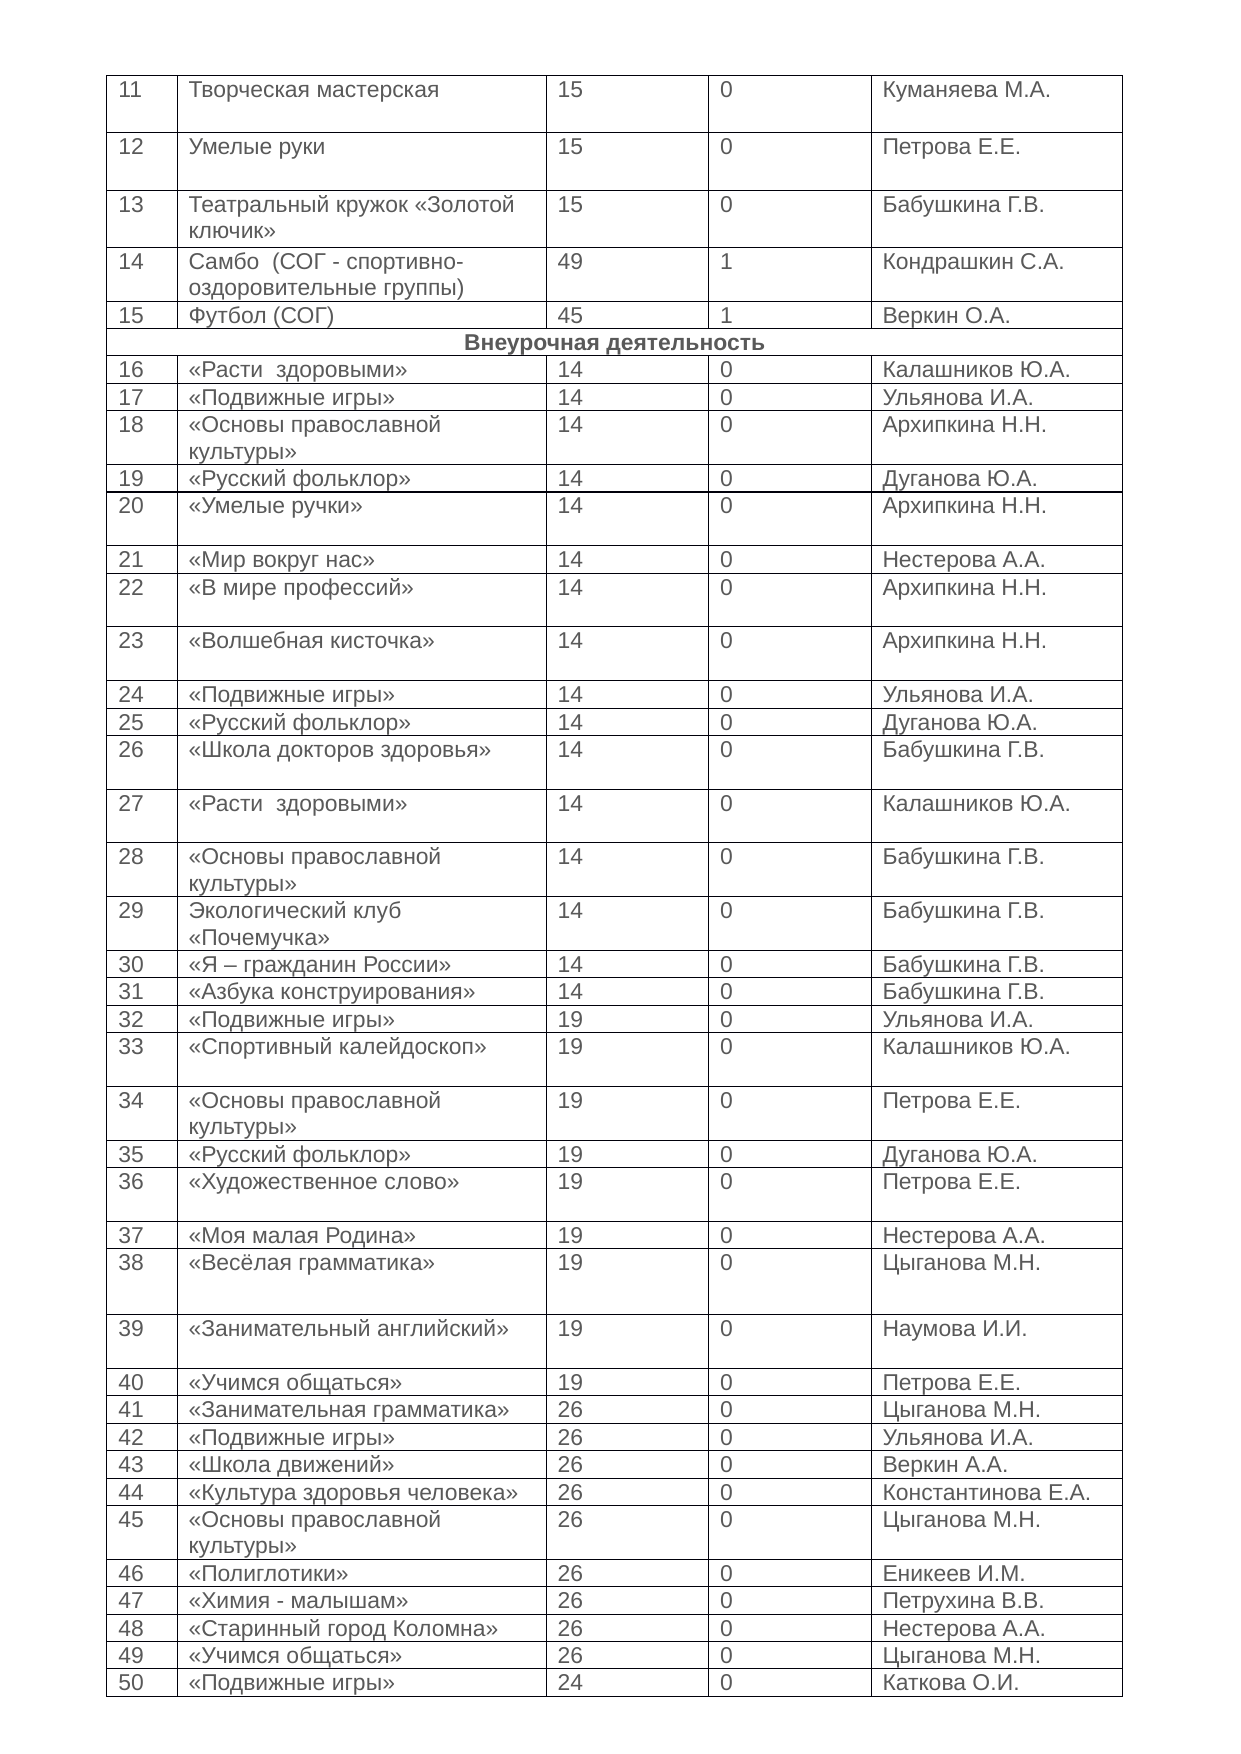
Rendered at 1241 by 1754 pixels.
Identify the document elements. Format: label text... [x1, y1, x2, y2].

table_cell 14 [547, 570, 708, 623]
table_cell 19 [547, 1312, 708, 1338]
table_cell «Школа докторов здоровья» [178, 679, 546, 731]
table_cell 0 [709, 1192, 871, 1257]
table_cell «Основы православной культуры» [178, 1030, 546, 1082]
table_cell 38 [107, 1192, 177, 1257]
table_cell 0 [709, 976, 871, 1028]
table_cell 0 [709, 1339, 871, 1365]
table_cell 0 [709, 1366, 871, 1393]
table_cell «Весёлая грамматика» [178, 1192, 546, 1257]
table_cell 14 [547, 840, 708, 892]
table_cell 33 [107, 976, 177, 1028]
table_cell «Расти здоровыми» [178, 299, 546, 326]
table_cell 19 [547, 1258, 708, 1311]
table_cell Кондрашкин С.А. [872, 191, 1122, 243]
table_cell 14 [547, 651, 708, 677]
table_cell 17 [107, 327, 177, 353]
table_cell 21 [107, 489, 177, 515]
table_cell 0 [709, 1503, 871, 1529]
table_cell 52 [107, 1667, 177, 1693]
table_cell 0 [709, 435, 871, 488]
table_cell Нестерова А.А. [872, 1164, 1122, 1191]
table_cell 0 [709, 1449, 871, 1501]
table_cell Дуганова Ю.А. [872, 408, 1122, 434]
table_cell Константинова Е.А. [872, 1421, 1122, 1448]
table_cell «Азбука конструирования» [178, 921, 546, 947]
table_cell Театральный кружок «Золотой ключик» [178, 133, 546, 189]
table_cell «Занимательная грамматика» [178, 1339, 546, 1365]
table_cell Калашников Ю.А. [872, 732, 1122, 785]
table_cell «Спортивный калейдоскоп» [178, 976, 546, 1028]
table_cell 14 [107, 191, 177, 243]
table_cell Бабушкина Г.В. [872, 679, 1122, 731]
table_cell Бабушкина Г.В. [872, 786, 1122, 839]
table_cell 26 [547, 1585, 708, 1611]
table_cell «Основы православной культуры» [178, 1449, 546, 1501]
table_cell Архипкина Н.Н. [872, 570, 1122, 623]
table_cell 19 [547, 1111, 708, 1163]
table_cell 1 [709, 191, 871, 243]
table_cell 0 [709, 679, 871, 731]
table_cell «Основы православной культуры» [178, 354, 546, 407]
table_cell 19 [547, 1192, 708, 1257]
table_cell 0 [709, 948, 871, 975]
table_cell Ульянова И.А. [872, 327, 1122, 353]
table_cell Самбо (СОГ - спортивно-оздоровительные группы) [178, 191, 546, 243]
table_cell Петрова Е.Е. [872, 1111, 1122, 1163]
table_cell 48 [107, 1557, 177, 1583]
table_cell Цыганова М.Н. [872, 1192, 1122, 1257]
table_cell 13 [107, 133, 177, 189]
table_cell Веркин А.А [872, 1639, 1122, 1666]
table_cell «Подвижные игры» [178, 1612, 546, 1638]
table_cell Дуганова Ю.А. [872, 1083, 1122, 1109]
table_cell «Русский фольклор» [178, 651, 546, 677]
table_cell Калашников Ю.А. [872, 976, 1122, 1028]
table_cell Архипкина Н.Н. [872, 516, 1122, 569]
table_cell 14 [547, 894, 708, 920]
table_cell 0 [709, 1312, 871, 1338]
table_cell Умелые руки [178, 76, 546, 132]
table_cell 0 [709, 489, 871, 515]
table_cell 22 [107, 516, 177, 569]
table_cell 49 [107, 1585, 177, 1611]
table_cell Ульянова И.А. [872, 948, 1122, 975]
table_cell 44 [107, 1421, 177, 1448]
table_cell 37 [107, 1164, 177, 1191]
table_cell «Я – гражданин России» [178, 894, 546, 920]
table_cell Архипкина Н.Н. [872, 435, 1122, 488]
table_cell «В мире профессий» [178, 516, 546, 569]
table_cell 14 [547, 732, 708, 785]
table_cell 23 [107, 570, 177, 623]
table_cell Дуганова Ю.А. [872, 651, 1122, 677]
table_cell Бабушкина Г.В. [872, 894, 1122, 920]
table_cell 0 [709, 354, 871, 407]
table_cell 24 [547, 1667, 708, 1693]
table_cell 14 [547, 435, 708, 488]
table_cell «Основы православной культуры» [178, 786, 546, 839]
table_cell 51 [107, 1639, 177, 1666]
table_cell 35 [107, 1083, 177, 1109]
table_cell 14 [547, 624, 708, 650]
table_cell 0 [709, 840, 871, 892]
table_cell 14 [547, 679, 708, 731]
table_cell 0 [709, 516, 871, 569]
table_cell «Химия - малышам» [178, 1530, 546, 1556]
table_cell 19 [107, 408, 177, 434]
table_cell 0 [709, 299, 871, 326]
table_cell «Культура здоровья человека» [178, 1421, 546, 1448]
table_cell 0 [709, 1421, 871, 1448]
table_cell «Русский фольклор» [178, 408, 546, 434]
table_cell 26 [547, 1449, 708, 1501]
table_cell «Подвижные игры» [178, 327, 546, 353]
table_cell 42 [107, 1366, 177, 1393]
table_cell Ульянова И.А. [872, 624, 1122, 650]
table_cell Петрухина В.В. [872, 1530, 1122, 1556]
table_cell 36 [107, 1111, 177, 1163]
table_cell Бабушкина Г.В. [872, 133, 1122, 189]
table_cell 0 [709, 624, 871, 650]
table_cell 0 [709, 1083, 871, 1109]
table_cell «Старинный город Коломна» [178, 1557, 546, 1583]
table_cell 0 [709, 921, 871, 947]
table_cell «Подвижные игры» [178, 624, 546, 650]
table_cell 29 [107, 840, 177, 892]
table_cell 26 [547, 1421, 708, 1448]
table_cell 0 [709, 894, 871, 920]
table_cell 34 [107, 1030, 177, 1082]
table_cell 0 [709, 1585, 871, 1611]
table_cell 0 [709, 1111, 871, 1163]
table_cell 14 [547, 516, 708, 569]
table_cell 0 [709, 786, 871, 839]
table_cell Экологический клуб «Почемучка» [178, 840, 546, 892]
table_cell 15 [547, 76, 708, 132]
table_cell 19 [547, 948, 708, 975]
table_cell Петрова Е.Е. [872, 76, 1122, 132]
table_cell 0 [709, 133, 871, 189]
table_cell 31 [107, 921, 177, 947]
table_cell Внеурочная деятельность [107, 272, 1122, 298]
table_cell 27 [107, 732, 177, 785]
table_cell 14 [547, 921, 708, 947]
table_cell 0 [709, 76, 871, 132]
table_cell 32 [107, 948, 177, 975]
table_cell Веркин А.А. [872, 1394, 1122, 1420]
table_cell Ульянова И.А. [872, 1366, 1122, 1393]
table_cell 39 [107, 1258, 177, 1311]
table_cell Футбол (СОГ) [178, 244, 546, 271]
table_cell Наумова И.И. [872, 1258, 1122, 1311]
table_cell «Моя малая Родина» [178, 1164, 546, 1191]
table_cell Цыганова М.Н. [872, 1339, 1122, 1365]
table_cell Каткова О.И. [872, 1612, 1122, 1638]
table_cell 24 [547, 1639, 708, 1666]
table_cell «Подвижные игры» [178, 1366, 546, 1393]
table_cell Дуганова Ю.А. [872, 1667, 1122, 1693]
table_cell 0 [709, 1394, 871, 1420]
table_cell 28 [107, 786, 177, 839]
table_cell 24 [547, 1612, 708, 1638]
table_cell 0 [709, 651, 871, 677]
table_cell 26 [547, 1557, 708, 1583]
table_cell 14 [547, 327, 708, 353]
table_cell 26 [547, 1530, 708, 1556]
table_cell 26 [547, 1394, 708, 1420]
table_cell 25 [107, 651, 177, 677]
table_cell Бабушкина Г.В. [872, 840, 1122, 892]
table_cell «Волшебная кисточка» [178, 570, 546, 623]
table_cell 24 [107, 624, 177, 650]
table_cell Веркин О.А. [872, 244, 1122, 271]
table_cell 45 [107, 1449, 177, 1501]
table_cell 0 [709, 570, 871, 623]
table_cell 26 [107, 679, 177, 731]
table_cell 0 [709, 1164, 871, 1191]
table_cell «Русский фольклор» [178, 1667, 546, 1693]
table_cell Петрова Е.Е. [872, 1030, 1122, 1082]
table_cell 20 [107, 435, 177, 488]
table_cell «Мир вокруг нас» [178, 489, 546, 515]
table_cell 14 [547, 489, 708, 515]
table_cell 40 [107, 1312, 177, 1338]
table_cell «Расти здоровыми» [178, 732, 546, 785]
table_cell «Подвижные игры» [178, 948, 546, 975]
table_cell 19 [547, 1164, 708, 1191]
table_cell Цыганова М.Н. [872, 1449, 1122, 1501]
table_cell Еникеев И.М. [872, 1503, 1122, 1529]
table_cell 41 [107, 1339, 177, 1365]
table_cell 14 [547, 354, 708, 407]
table_cell 14 [547, 299, 708, 326]
table_cell Петрова Е.Е. [872, 1312, 1122, 1338]
table_cell 12 [107, 76, 177, 132]
table_cell Нестерова А.А. [872, 1557, 1122, 1583]
table_cell «Школа движений» [178, 1394, 546, 1420]
table_cell 43 [107, 1394, 177, 1420]
table_cell 47 [107, 1530, 177, 1556]
table_cell «Русский фольклор» [178, 1083, 546, 1109]
table_cell 19 [547, 1083, 708, 1109]
table_cell 18 [107, 354, 177, 407]
table_cell 30 [107, 894, 177, 920]
table_cell 1 [709, 244, 871, 271]
table_cell 45 [547, 244, 708, 271]
table_cell 0 [709, 732, 871, 785]
table_cell 19 [547, 976, 708, 1028]
table_cell 15 [547, 133, 708, 189]
table_cell 0 [709, 327, 871, 353]
table_cell 26 [547, 1339, 708, 1365]
table_cell 26 [547, 1366, 708, 1393]
table_cell 26 [547, 1503, 708, 1529]
table_cell Цыганова М.Н. [872, 1585, 1122, 1611]
table_cell 0 [709, 1258, 871, 1311]
table_cell 14 [547, 786, 708, 839]
table_cell «Мяч – мой друг» [178, 1639, 546, 1666]
table_cell 0 [709, 1667, 871, 1693]
table_cell Бабушкина Г.В. [872, 921, 1122, 947]
table_cell «Учимся общаться» [178, 1585, 546, 1611]
table_cell Нестерова А.А. [872, 489, 1122, 515]
table_cell «Художественное слово» [178, 1111, 546, 1163]
table_cell «Полиглотики» [178, 1503, 546, 1529]
table_cell 50 [107, 1612, 177, 1638]
table_cell Калашников Ю.А. [872, 299, 1122, 326]
table_cell 15 [107, 244, 177, 271]
table_cell 46 [107, 1503, 177, 1529]
table_cell «Умелые ручки» [178, 435, 546, 488]
table_cell Архипкина Н.Н. [872, 354, 1122, 407]
table_cell 0 [709, 1030, 871, 1082]
table_cell 0 [709, 1639, 871, 1666]
table_cell 19 [547, 1030, 708, 1082]
table_cell 0 [709, 1530, 871, 1556]
table_cell 0 [709, 1612, 871, 1638]
table_cell 0 [709, 1557, 871, 1583]
table_cell 0 [709, 408, 871, 434]
table_cell «Учимся общаться» [178, 1312, 546, 1338]
table_cell 49 [547, 191, 708, 243]
table_cell 16 [107, 299, 177, 326]
table_cell 14 [547, 408, 708, 434]
table_cell «Занимательный английский» [178, 1258, 546, 1311]
